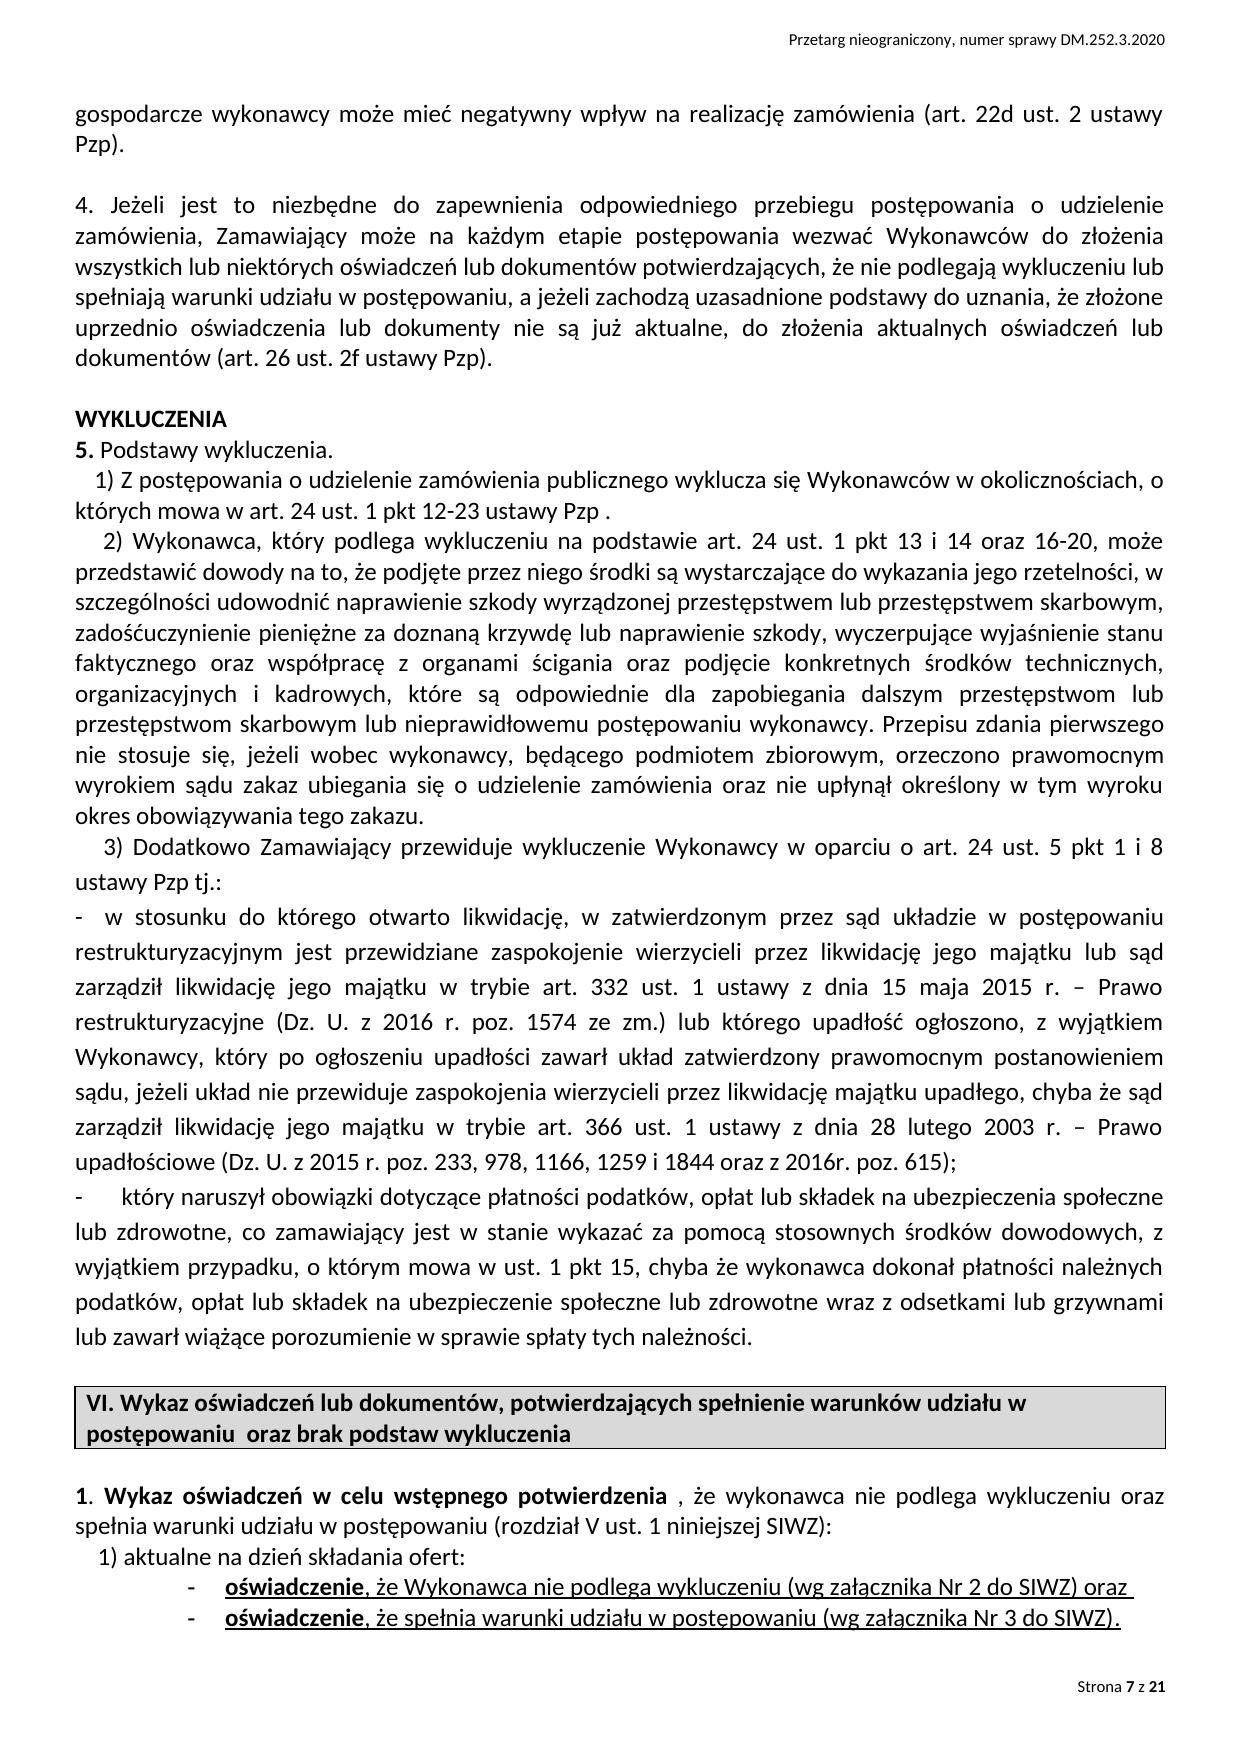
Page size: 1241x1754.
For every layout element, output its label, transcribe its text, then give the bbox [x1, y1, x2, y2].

text 1) aktualne na dzień składania ofert: [75, 1541, 1165, 1571]
text 1) Z postępowania o udzielenie zamówienia publicznego wyklucza się Wykonawców w okolicznościach, o których mowa w art. 24 ust. 1 pkt 12-23 ustawy Pzp . [75, 464, 1165, 525]
text 4. Jeżeli jest to niezbędne do zapewnienia odpowiedniego przebiegu postępowania o udzielenie zamówienia, Zamawiający może na każdym etapie postępowania wezwać Wykonawców do złożenia wszystkich lub niektórych oświadczeń lub dokumentów potwierdzających, że nie podlegają wykluczeniu lub spełniają warunki udziału w postępowaniu, a jeżeli zachodzą uzasadnione podstawy do uznania, że złożone uprzednio oświadczenia lub dokumenty nie są już aktualne, do złożenia aktualnych oświadczeń lub dokumentów (art. 26 ust. 2f ustawy Pzp). [75, 190, 1165, 373]
text 5. Podstawy wykluczenia. [75, 434, 1165, 464]
text - w stosunku do którego otwarto likwidację, w zatwierdzonym przez sąd układzie w postępowaniu restrukturyzacyjnym jest przewidziane zaspokojenie wierzycieli przez likwidację jego majątku lub sąd zarządził likwidację jego majątku w trybie art. 332 ust. 1 ustawy z dnia 15 maja 2015 r. – Prawo restrukturyzacyjne (Dz. U. z 2016 r. poz. 1574 ze zm.) lub którego upadłość ogłoszono, z wyjątkiem Wykonawcy, który po ogłoszeniu upadłości zawarł układ zatwierdzony prawomocnym postanowieniem sądu, jeżeli układ nie przewiduje zaspokojenia wierzycieli przez likwidację majątku upadłego, chyba że sąd zarządził likwidację jego majątku w trybie art. 366 ust. 1 ustawy z dnia 28 lutego 2003 r. – Prawo upadłościowe (Dz. U. z 2015 r. poz. 233, 978, 1166, 1259 i 1844 oraz z 2016r. poz. 615); [75, 901, 1165, 1176]
table_header VI. Wykaz oświadczeń lub dokumentów, potwierdzających spełnienie warunków udziału w postępowaniu oraz brak podstaw wykluczenia [76, 1387, 1165, 1448]
text 1. Wykaz oświadczeń w celu wstępnego potwierdzenia , że wykonawca nie podlega wykluczeniu oraz spełnia warunki udziału w postępowaniu (rozdział V ust. 1 niniejszej SIWZ): [75, 1480, 1165, 1541]
list oświadczenie, że Wykonawca nie podlega wykluczeniu (wg załącznika Nr 2 do SIWZ) oraz [187, 1571, 1165, 1602]
text 2) Wykonawca, który podlega wykluczeniu na podstawie art. 24 ust. 1 pkt 13 i 14 oraz 16-20, może przedstawić dowody na to, że podjęte przez niego środki są wystarczające do wykazania jego rzetelności, w szczególności udowodnić naprawienie szkody wyrządzonej przestępstwem lub przestępstwem skarbowym, zadośćuczynienie pieniężne za doznaną krzywdę lub naprawienie szkody, wyczerpujące wyjaśnienie stanu faktycznego oraz współpracę z organami ścigania oraz podjęcie konkretnych środków technicznych, organizacyjnych i kadrowych, które są odpowiednie dla zapobiegania dalszym przestępstwom lub przestępstwom skarbowym lub nieprawidłowemu postępowaniu wykonawcy. Przepisu zdania pierwszego nie stosuje się, jeżeli wobec wykonawcy, będącego podmiotem zbiorowym, orzeczono prawomocnym wyrokiem sądu zakaz ubiegania się o udzielenie zamówienia oraz nie upłynął określony w tym wyroku okres obowiązywania tego zakazu. [75, 525, 1165, 831]
text 3) Dodatkowo Zamawiający przewiduje wykluczenie Wykonawcy w oparciu o art. 24 ust. 5 pkt 1 i 8 ustawy Pzp tj.: [75, 831, 1165, 896]
text - który naruszył obowiązki dotyczące płatności podatków, opłat lub składek na ubezpieczenia społeczne lub zdrowotne, co zamawiający jest w stanie wykazać za pomocą stosownych środków dowodowych, z wyjątkiem przypadku, o którym mowa w ust. 1 pkt 15, chyba że wykonawca dokonał płatności należnych podatków, opłat lub składek na ubezpieczenie społeczne lub zdrowotne wraz z odsetkami lub grzywnami lub zawarł wiążące porozumienie w sprawie spłaty tych należności. [75, 1181, 1165, 1351]
text gospodarcze wykonawcy może mieć negatywny wpływ na realizację zamówienia (art. 22d ust. 2 ustawy Pzp). [75, 98, 1165, 159]
list oświadczenie, że spełnia warunki udziału w postępowaniu (wg załącznika Nr 3 do SIWZ). [187, 1602, 1165, 1632]
text WYKLUCZENIA [75, 403, 1165, 434]
